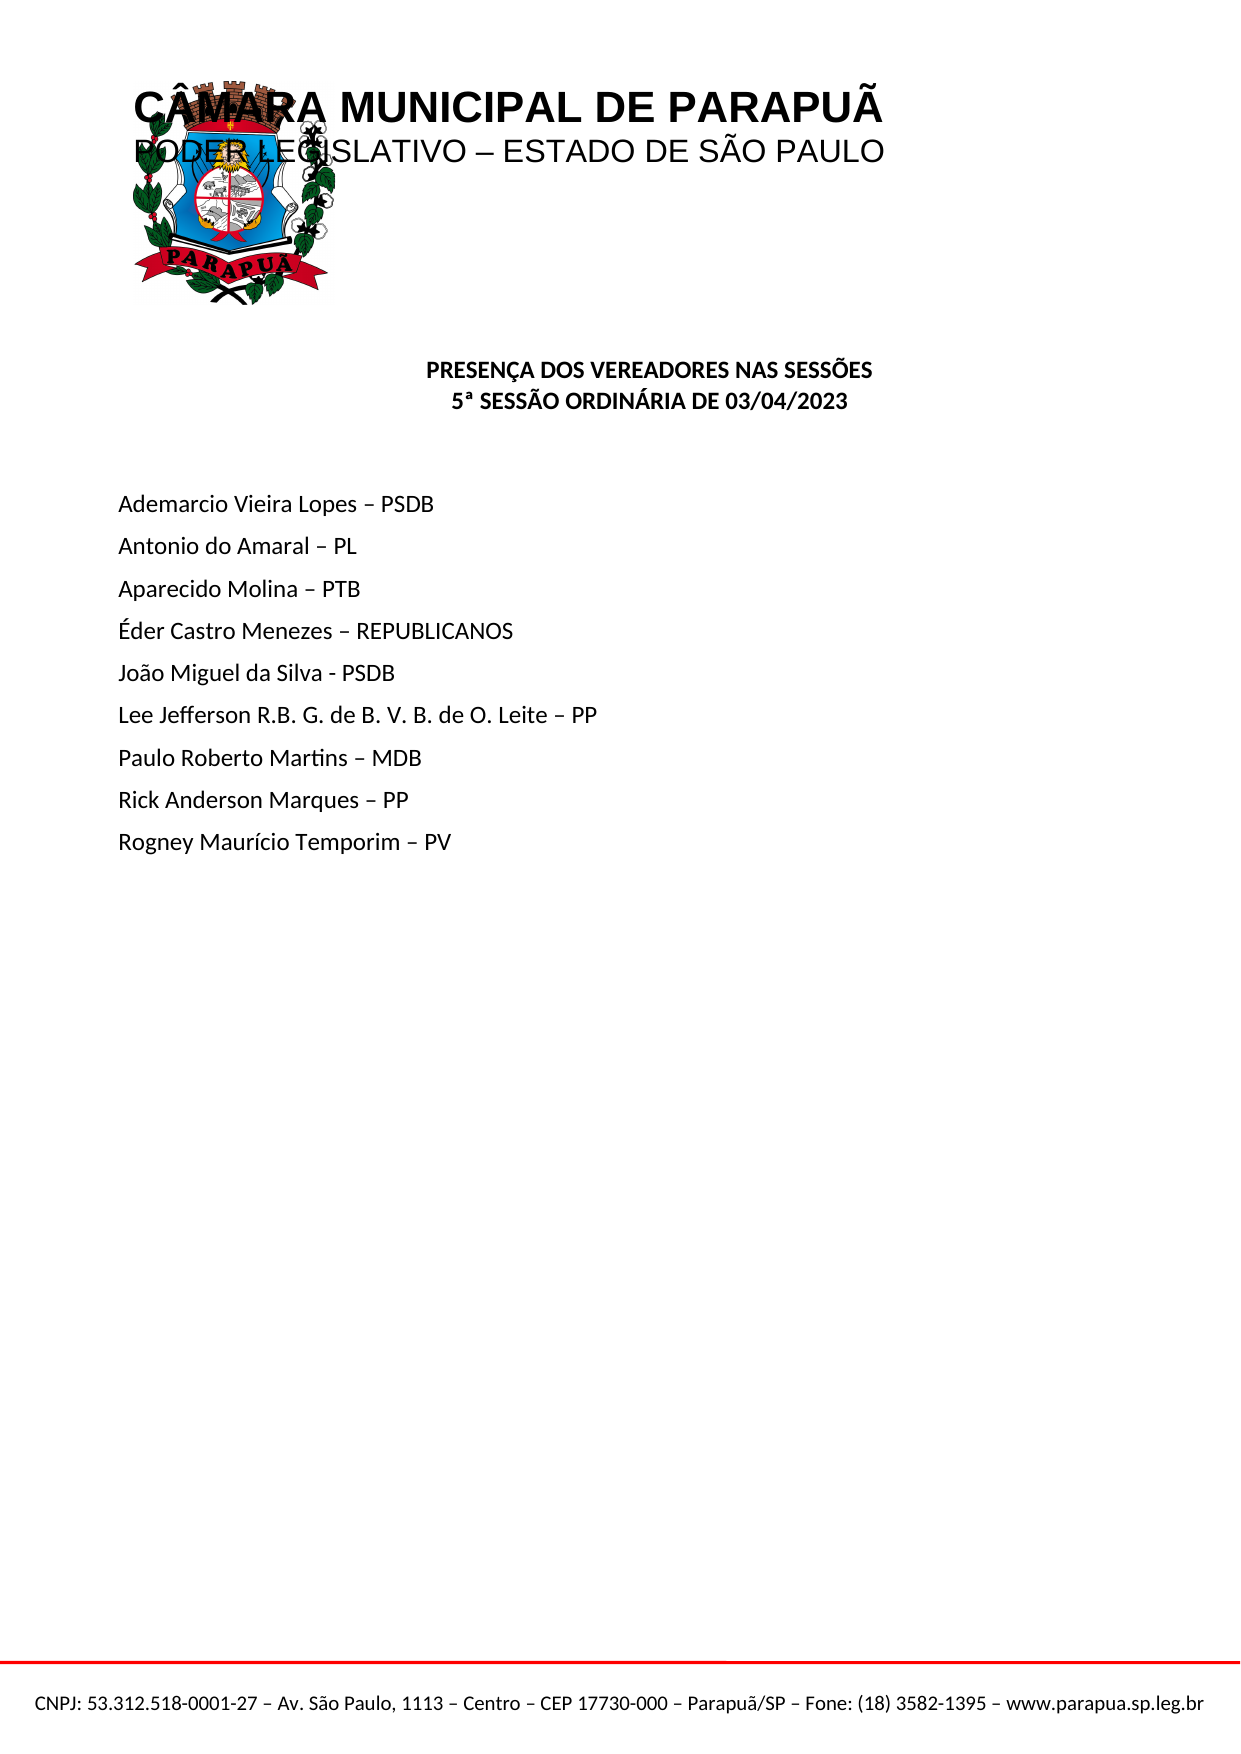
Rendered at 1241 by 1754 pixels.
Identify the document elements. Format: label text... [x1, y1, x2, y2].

text Éder Castro Menezes – REPUBLICANOS [118, 615, 1181, 646]
text Lee Jefferson R.B. G. de B. V. B. de O. Leite – PP [118, 700, 1181, 730]
text Ademarcio Vieira Lopes – PSDB [118, 488, 1181, 519]
text Paulo Roberto Martins – MDB [118, 742, 679, 772]
text João Miguel da Silva - PSDB [118, 657, 1181, 688]
text Antonio do Amaral – PL [118, 531, 1181, 561]
text Rick Anderson Marques – PP [118, 784, 679, 815]
text PRESENÇA DOS VEREADORES NAS SESSÕES [118, 354, 1181, 385]
text Aparecido Molina – PTB [118, 573, 1181, 603]
text Rogney Maurício Temporim – PV [118, 827, 679, 857]
text 5ª SESSÃO ORDINÁRIA DE 03/04/2023 [118, 385, 1181, 415]
picture [133, 81, 336, 305]
